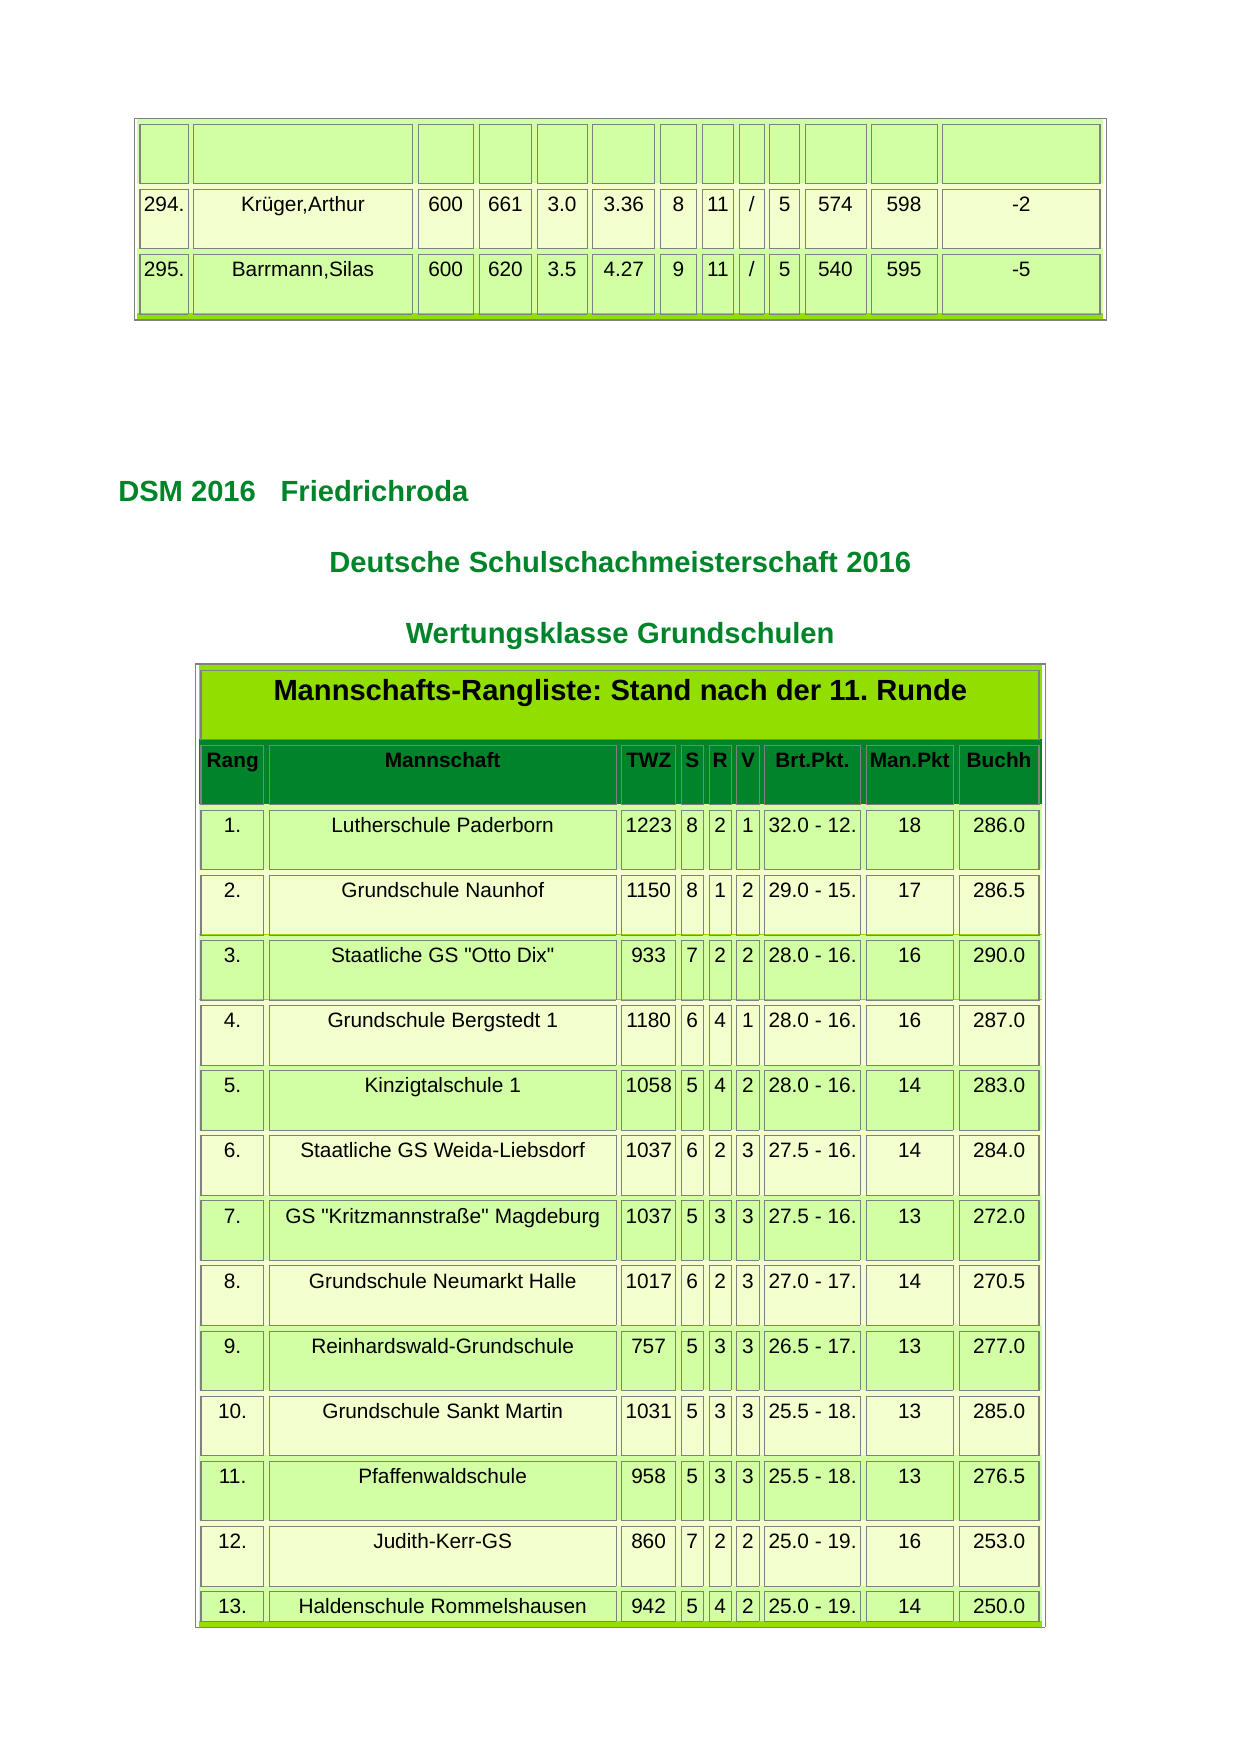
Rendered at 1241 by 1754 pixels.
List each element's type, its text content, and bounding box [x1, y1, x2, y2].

table_cell 276.5 [956, 1455, 1042, 1520]
subtitle DSM 2016 Friedrichroda [118, 474, 1122, 508]
table_cell Man.Pkt [863, 740, 956, 804]
subtitle Deutsche Schulschachmeisterschaft 2016 [118, 545, 1122, 579]
table_cell 6 [678, 1130, 706, 1195]
table_cell 7. [199, 1195, 266, 1260]
table_cell Mannschaft [266, 740, 619, 804]
table_cell 8. [199, 1260, 266, 1325]
table_cell 11 [699, 183, 736, 248]
table_cell V [734, 740, 762, 804]
table_cell Pfaffenwaldschule [266, 1455, 619, 1520]
table_cell 27.5 - 16. [762, 1130, 863, 1195]
table_cell 18 [863, 804, 956, 869]
table_cell 3.0 [534, 183, 590, 248]
table_cell 8 [678, 869, 706, 934]
table_cell 14 [863, 1130, 956, 1195]
table_cell Grundschule Naunhof [266, 869, 619, 934]
table_cell 4.27 [590, 248, 657, 313]
table_cell 7 [678, 1520, 706, 1586]
table_cell 2 [734, 1520, 762, 1586]
table_cell [534, 119, 590, 183]
table_cell 600 [415, 183, 476, 248]
table_cell 3. [199, 935, 266, 999]
table_cell [939, 119, 1103, 183]
table_header Mannschafts-Rangliste: Stand nach der 11. Runde [199, 665, 1042, 739]
table_cell Lutherschule Paderborn [266, 804, 619, 869]
table_cell 5 [678, 1195, 706, 1260]
table_cell 17 [863, 869, 956, 934]
table_cell 958 [619, 1455, 678, 1520]
table_cell 3 [706, 1390, 734, 1455]
table_cell Haldenschule Rommelshausen [266, 1586, 619, 1621]
table_cell Grundschule Neumarkt Halle [266, 1260, 619, 1325]
table_cell 5 [678, 1065, 706, 1130]
table_cell 8 [657, 183, 699, 248]
table_cell 620 [476, 248, 534, 313]
table_cell 1223 [619, 804, 678, 869]
table_cell 5 [767, 248, 802, 313]
table_cell 2 [706, 804, 734, 869]
table_cell 283.0 [956, 1065, 1042, 1130]
table_cell 3 [734, 1195, 762, 1260]
table_cell 1037 [619, 1195, 678, 1260]
table_cell [191, 119, 415, 183]
table_cell 295. [137, 248, 191, 313]
table_cell 16 [863, 1000, 956, 1065]
table_cell Judith-Kerr-GS [266, 1520, 619, 1586]
table_cell R [706, 740, 734, 804]
table_cell 11 [699, 248, 736, 313]
table_cell 1017 [619, 1260, 678, 1325]
table_cell S [678, 740, 706, 804]
table_cell [476, 119, 534, 183]
table_cell 28.0 - 16. [762, 1000, 863, 1065]
table_cell 3 [734, 1130, 762, 1195]
table_cell 1180 [619, 1000, 678, 1065]
table_cell 595 [868, 248, 939, 313]
table_cell 1031 [619, 1390, 678, 1455]
table_cell [415, 119, 476, 183]
table_cell Buchh [956, 739, 1042, 804]
table_cell Grundschule Bergstedt 1 [266, 1000, 619, 1065]
table_cell 8 [678, 804, 706, 869]
table_cell 32.0 - 12. [762, 804, 863, 869]
table_cell Brt.Pkt. [762, 740, 863, 804]
table_cell 13 [863, 1455, 956, 1520]
table_cell Rang [199, 739, 266, 804]
table_cell -5 [939, 248, 1103, 313]
table_cell [590, 119, 657, 183]
table_cell 2 [734, 1065, 762, 1130]
table_cell 860 [619, 1520, 678, 1586]
table_cell 286.0 [956, 804, 1042, 869]
table_cell 598 [868, 183, 939, 248]
table_cell 250.0 [956, 1586, 1042, 1621]
table_cell 933 [619, 935, 678, 999]
table_cell 272.0 [956, 1195, 1042, 1260]
table_cell 3 [734, 1390, 762, 1455]
table_cell 25.0 - 19. [762, 1586, 863, 1621]
table_cell 1 [706, 869, 734, 934]
table_cell 2 [706, 1520, 734, 1586]
table_cell 10. [199, 1390, 266, 1455]
table_cell 1. [199, 804, 266, 869]
table_cell 13 [863, 1195, 956, 1260]
table_cell 14 [863, 1586, 956, 1621]
table_cell 2 [734, 935, 762, 999]
table_cell 25.0 - 19. [762, 1520, 863, 1586]
table_cell 5 [678, 1390, 706, 1455]
table_cell / [736, 183, 767, 248]
table_cell 13. [199, 1586, 266, 1621]
table_cell 3 [706, 1455, 734, 1520]
table_cell 3 [734, 1325, 762, 1390]
table_cell 14 [863, 1065, 956, 1130]
table_cell 2 [706, 935, 734, 999]
table_cell 2. [199, 869, 266, 934]
table_cell 3 [706, 1195, 734, 1260]
table_cell Barrmann,Silas [191, 248, 415, 313]
table_cell 3 [734, 1260, 762, 1325]
table_cell 2 [706, 1130, 734, 1195]
table_cell 2 [734, 869, 762, 934]
table_cell 277.0 [956, 1325, 1042, 1390]
table_cell 4 [706, 1000, 734, 1065]
subtitle Wertungsklasse Grundschulen [118, 616, 1122, 650]
table_cell 285.0 [956, 1390, 1042, 1455]
table_cell 287.0 [956, 1000, 1042, 1065]
table_cell / [736, 248, 767, 313]
table_cell 12. [199, 1520, 266, 1586]
table_cell Staatliche GS "Otto Dix" [266, 935, 619, 999]
table_cell 253.0 [956, 1520, 1042, 1586]
table_cell 16 [863, 1520, 956, 1586]
table_cell 3 [706, 1325, 734, 1390]
table_cell 4 [706, 1586, 734, 1621]
table_cell 25.5 - 18. [762, 1455, 863, 1520]
table_cell [699, 119, 736, 183]
table_cell 600 [415, 248, 476, 313]
table_cell 6. [199, 1130, 266, 1195]
table_cell 3 [734, 1455, 762, 1520]
table_cell 29.0 - 15. [762, 869, 863, 934]
table_cell [767, 119, 802, 183]
table_cell 1 [734, 1000, 762, 1065]
table_cell 6 [678, 1260, 706, 1325]
table_cell 5 [678, 1325, 706, 1390]
table_cell 9. [199, 1325, 266, 1390]
table_cell 294. [137, 183, 191, 248]
table_cell 757 [619, 1325, 678, 1390]
table_cell 5. [199, 1065, 266, 1130]
table_cell 286.5 [956, 869, 1042, 934]
table_cell 28.0 - 16. [762, 935, 863, 999]
table_cell [137, 119, 191, 183]
table_cell 5 [678, 1455, 706, 1520]
table_cell 4 [706, 1065, 734, 1130]
table_cell 27.0 - 17. [762, 1260, 863, 1325]
table_cell Krüger,Arthur [191, 183, 415, 248]
table_cell 1150 [619, 869, 678, 934]
table_cell 25.5 - 18. [762, 1390, 863, 1455]
table_cell [868, 119, 939, 183]
table_cell 661 [476, 183, 534, 248]
table_cell 284.0 [956, 1130, 1042, 1195]
table_cell 270.5 [956, 1260, 1042, 1325]
table_cell [657, 119, 699, 183]
table_cell TWZ [619, 740, 678, 804]
table_cell 28.0 - 16. [762, 1065, 863, 1130]
table_cell 16 [863, 935, 956, 999]
table_cell 2 [734, 1586, 762, 1621]
table_cell 4. [199, 1000, 266, 1065]
table_cell 5 [678, 1586, 706, 1621]
table_cell 11. [199, 1455, 266, 1520]
table_cell 3.36 [590, 183, 657, 248]
table_cell 27.5 - 16. [762, 1195, 863, 1260]
table_cell 1 [734, 804, 762, 869]
table_cell 5 [767, 183, 802, 248]
table_cell Grundschule Sankt Martin [266, 1390, 619, 1455]
table_cell 3.5 [534, 248, 590, 313]
table_cell [802, 119, 868, 183]
table_cell 26.5 - 17. [762, 1325, 863, 1390]
table_cell Staatliche GS Weida-Liebsdorf [266, 1130, 619, 1195]
table_cell 574 [802, 183, 868, 248]
table_cell [736, 119, 767, 183]
table_cell 1058 [619, 1065, 678, 1130]
table_cell Kinzigtalschule 1 [266, 1065, 619, 1130]
table_cell 13 [863, 1325, 956, 1390]
table_cell 7 [678, 935, 706, 999]
table_cell 2 [706, 1260, 734, 1325]
table_cell 14 [863, 1260, 956, 1325]
table_cell -2 [939, 183, 1103, 248]
table_cell 6 [678, 1000, 706, 1065]
table_cell GS "Kritzmannstraße" Magdeburg [266, 1195, 619, 1260]
table_cell 9 [657, 248, 699, 313]
table_cell Reinhardswald-Grundschule [266, 1325, 619, 1390]
table_cell 942 [619, 1586, 678, 1621]
table_cell 1037 [619, 1130, 678, 1195]
table_cell 540 [802, 248, 868, 313]
table_cell 13 [863, 1390, 956, 1455]
table_cell 290.0 [956, 935, 1042, 999]
